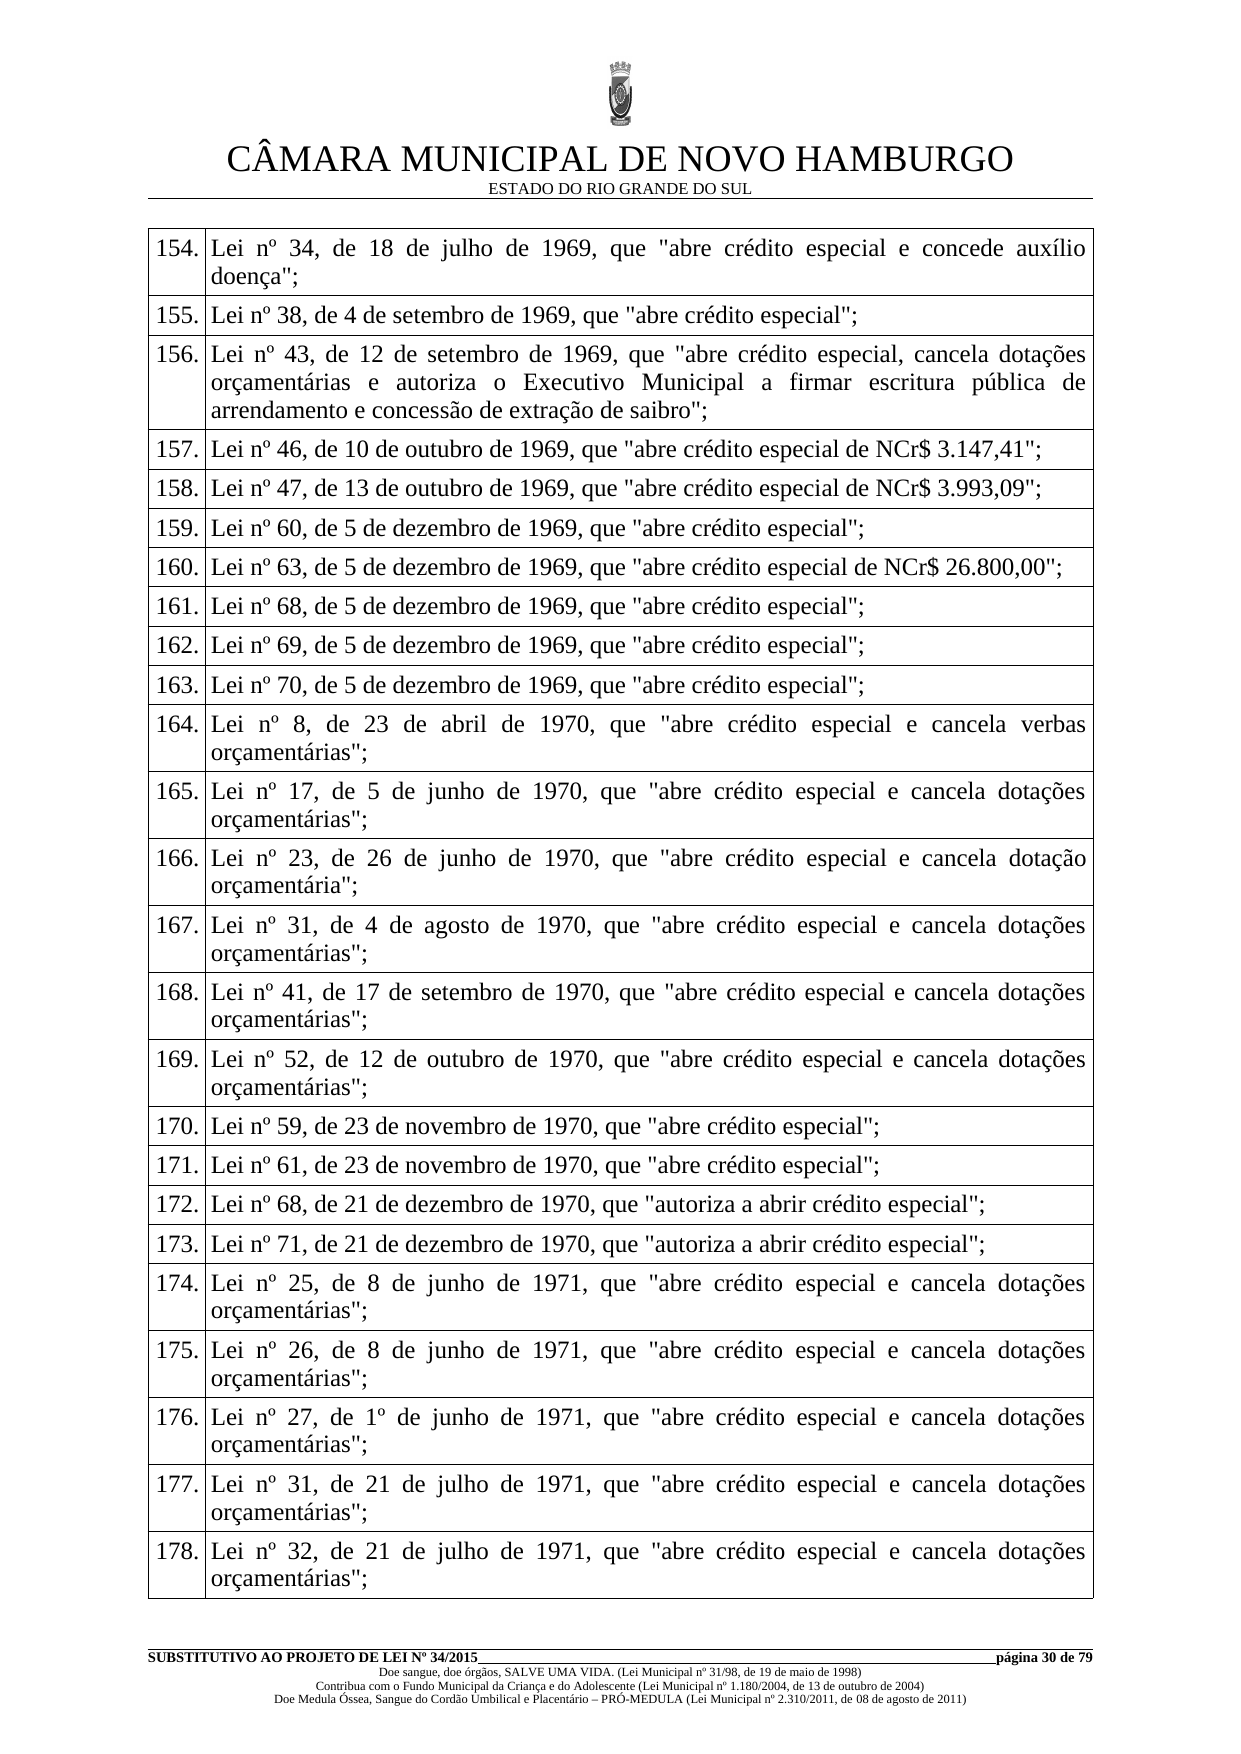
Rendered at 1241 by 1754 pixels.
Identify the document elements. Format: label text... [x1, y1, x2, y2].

table_cell [149, 627, 205, 665]
table_cell Lei nº 25, de 8 de junho de 1971, que "abre crédito especial e cancela dotações orçamentárias"; [206, 1264, 1093, 1330]
table_cell [149, 1107, 205, 1145]
table_cell Lei nº 31, de 21 de julho de 1971, que "abre crédito especial e cancela dotações orçamentárias"; [206, 1465, 1093, 1531]
table_cell Lei nº 70, de 5 de dezembro de 1969, que "abre crédito especial"; [206, 666, 1093, 704]
table_cell Lei nº 68, de 21 de dezembro de 1970, que "autoriza a abrir crédito especial"; [206, 1186, 1093, 1224]
table_cell [149, 336, 205, 429]
table_cell Lei nº 69, de 5 de dezembro de 1969, que "abre crédito especial"; [206, 627, 1093, 665]
table_cell [149, 1331, 205, 1397]
table_cell [149, 1398, 205, 1464]
table_cell Lei nº 17, de 5 de junho de 1970, que "abre crédito especial e cancela dotações orçamentárias"; [206, 772, 1093, 838]
table_cell [149, 772, 205, 838]
table_cell [149, 906, 205, 972]
table_cell [149, 839, 205, 905]
table_cell Lei nº 63, de 5 de dezembro de 1969, que "abre crédito especial de NCr$ 26.800,00"; [206, 548, 1093, 586]
table_cell [149, 1532, 205, 1598]
table_cell Lei nº 41, de 17 de setembro de 1970, que "abre crédito especial e cancela dotações orçamentárias"; [206, 973, 1093, 1039]
table_cell Lei nº 59, de 23 de novembro de 1970, que "abre crédito especial"; [206, 1107, 1093, 1145]
table_cell Lei nº 71, de 21 de dezembro de 1970, que "autoriza a abrir crédito especial"; [206, 1225, 1093, 1263]
table_cell Lei nº 61, de 23 de novembro de 1970, que "abre crédito especial"; [206, 1146, 1093, 1184]
table_cell Lei nº 23, de 26 de junho de 1970, que "abre crédito especial e cancela dotação orçamentária"; [206, 839, 1093, 905]
table_cell [149, 973, 205, 1039]
table_cell Lei nº 34, de 18 de julho de 1969, que "abre crédito especial e concede auxílio doença"; [206, 229, 1093, 295]
table_cell Lei nº 27, de 1º de junho de 1971, que "abre crédito especial e cancela dotações orçamentárias"; [206, 1398, 1093, 1464]
table_cell Lei nº 26, de 8 de junho de 1971, que "abre crédito especial e cancela dotações orçamentárias"; [206, 1331, 1093, 1397]
table_cell Lei nº 43, de 12 de setembro de 1969, que "abre crédito especial, cancela dotações orçamentárias e autoriza o Executivo Municipal a firmar escritura pública de arrendamento e concessão de extração de saibro"; [206, 336, 1093, 429]
table_cell [149, 705, 205, 771]
table_cell [149, 470, 205, 508]
table_cell Lei nº 52, de 12 de outubro de 1970, que "abre crédito especial e cancela dotações orçamentárias"; [206, 1040, 1093, 1106]
table_cell Lei nº 32, de 21 de julho de 1971, que "abre crédito especial e cancela dotações orçamentárias"; [206, 1532, 1093, 1598]
table_cell [149, 548, 205, 586]
table_cell Lei nº 47, de 13 de outubro de 1969, que "abre crédito especial de NCr$ 3.993,09"; [206, 470, 1093, 508]
table_cell [149, 296, 205, 334]
table_cell Lei nº 46, de 10 de outubro de 1969, que "abre crédito especial de NCr$ 3.147,41"; [206, 430, 1093, 468]
table_cell [149, 1264, 205, 1330]
table_cell [149, 1186, 205, 1224]
table_cell Lei nº 8, de 23 de abril de 1970, que "abre crédito especial e cancela verbas orçamentárias"; [206, 705, 1093, 771]
table_cell [149, 666, 205, 704]
table_cell [149, 1225, 205, 1263]
table_cell [149, 1465, 205, 1531]
table_cell [149, 1146, 205, 1184]
table_cell [149, 1040, 205, 1106]
table_cell [149, 430, 205, 468]
table_cell Lei nº 31, de 4 de agosto de 1970, que "abre crédito especial e cancela dotações orçamentárias"; [206, 906, 1093, 972]
table_cell [149, 229, 205, 295]
table_cell Lei nº 60, de 5 de dezembro de 1969, que "abre crédito especial"; [206, 509, 1093, 547]
table_cell Lei nº 38, de 4 de setembro de 1969, que "abre crédito especial"; [206, 296, 1093, 334]
table_cell [149, 587, 205, 626]
table_cell [149, 509, 205, 547]
table_cell Lei nº 68, de 5 de dezembro de 1969, que "abre crédito especial"; [206, 587, 1093, 626]
